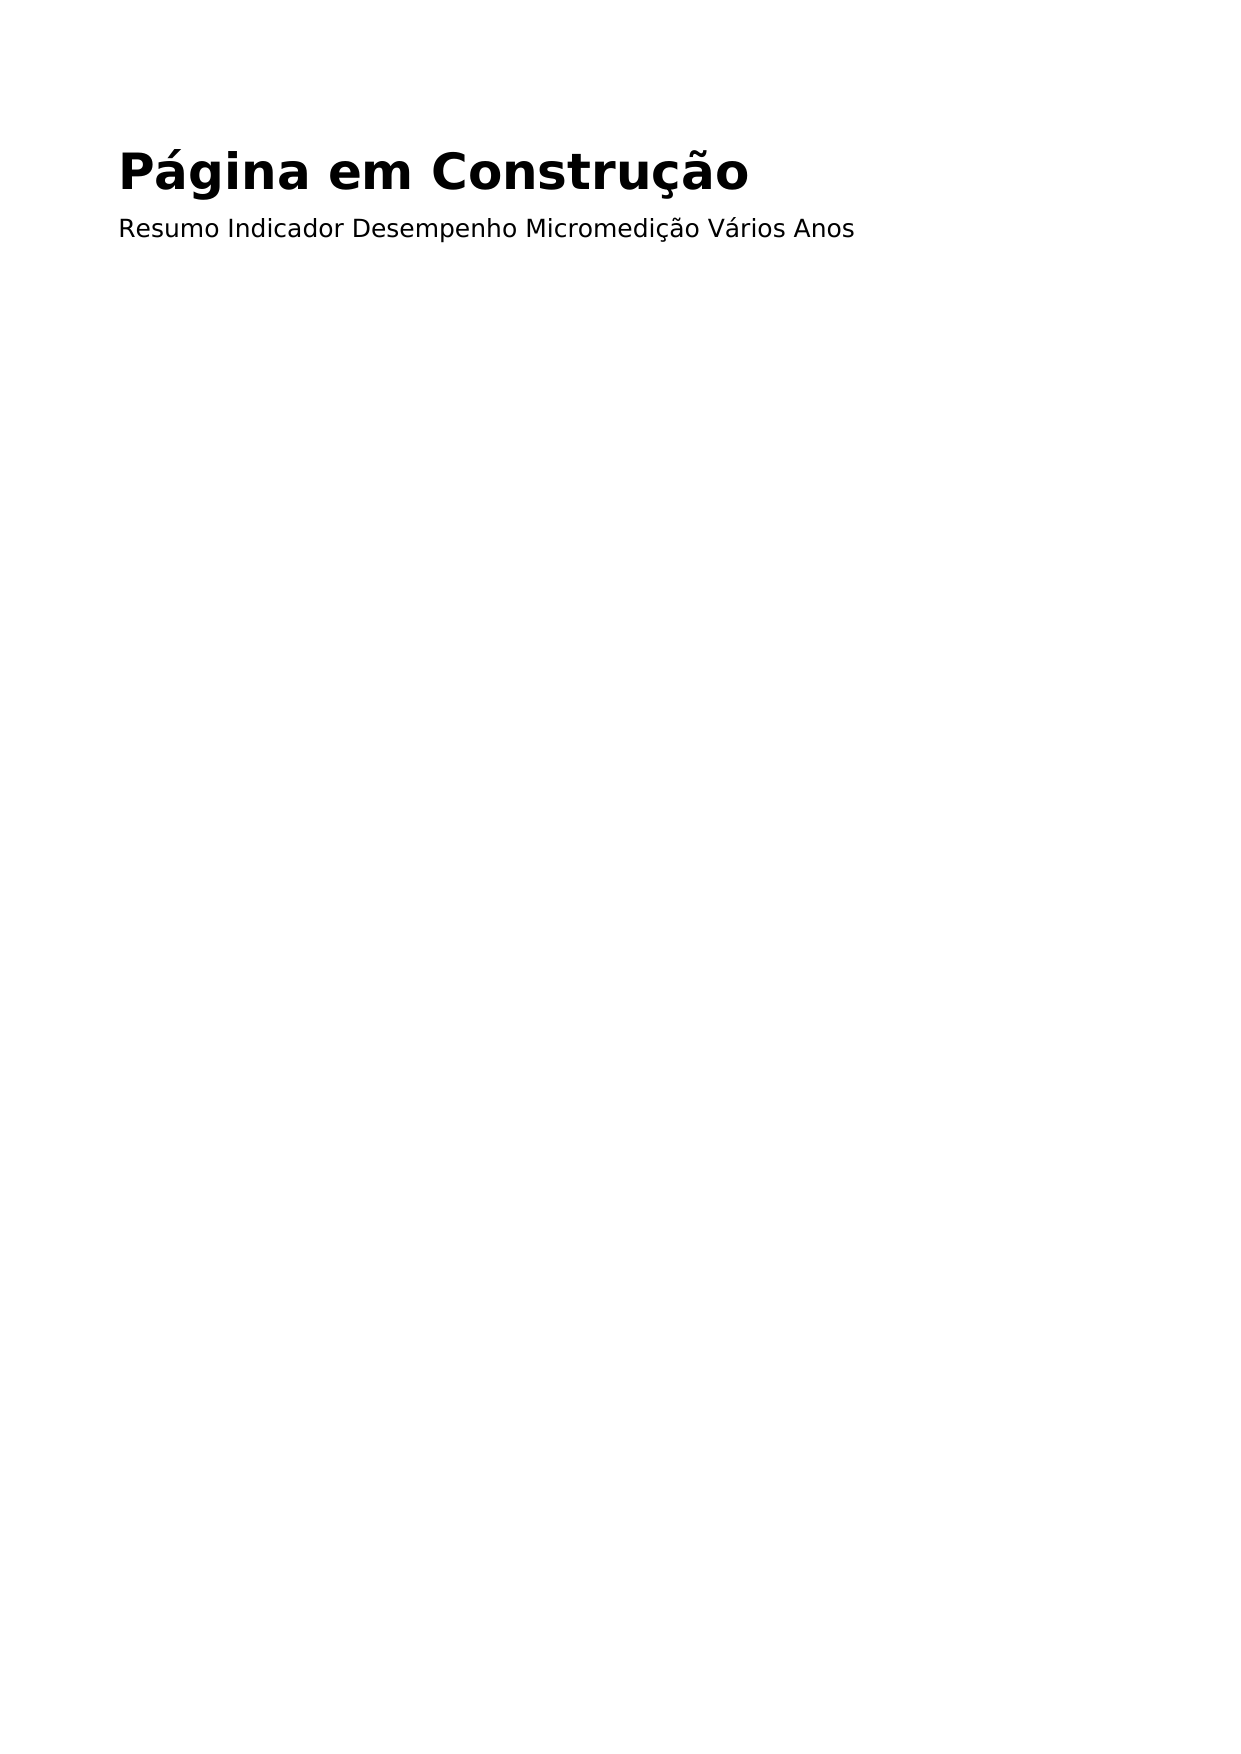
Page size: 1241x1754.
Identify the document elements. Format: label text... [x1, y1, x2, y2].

subtitle Página em Construção [118, 143, 1122, 201]
text Resumo Indicador Desempenho Micromedição Vários Anos [118, 214, 1122, 243]
